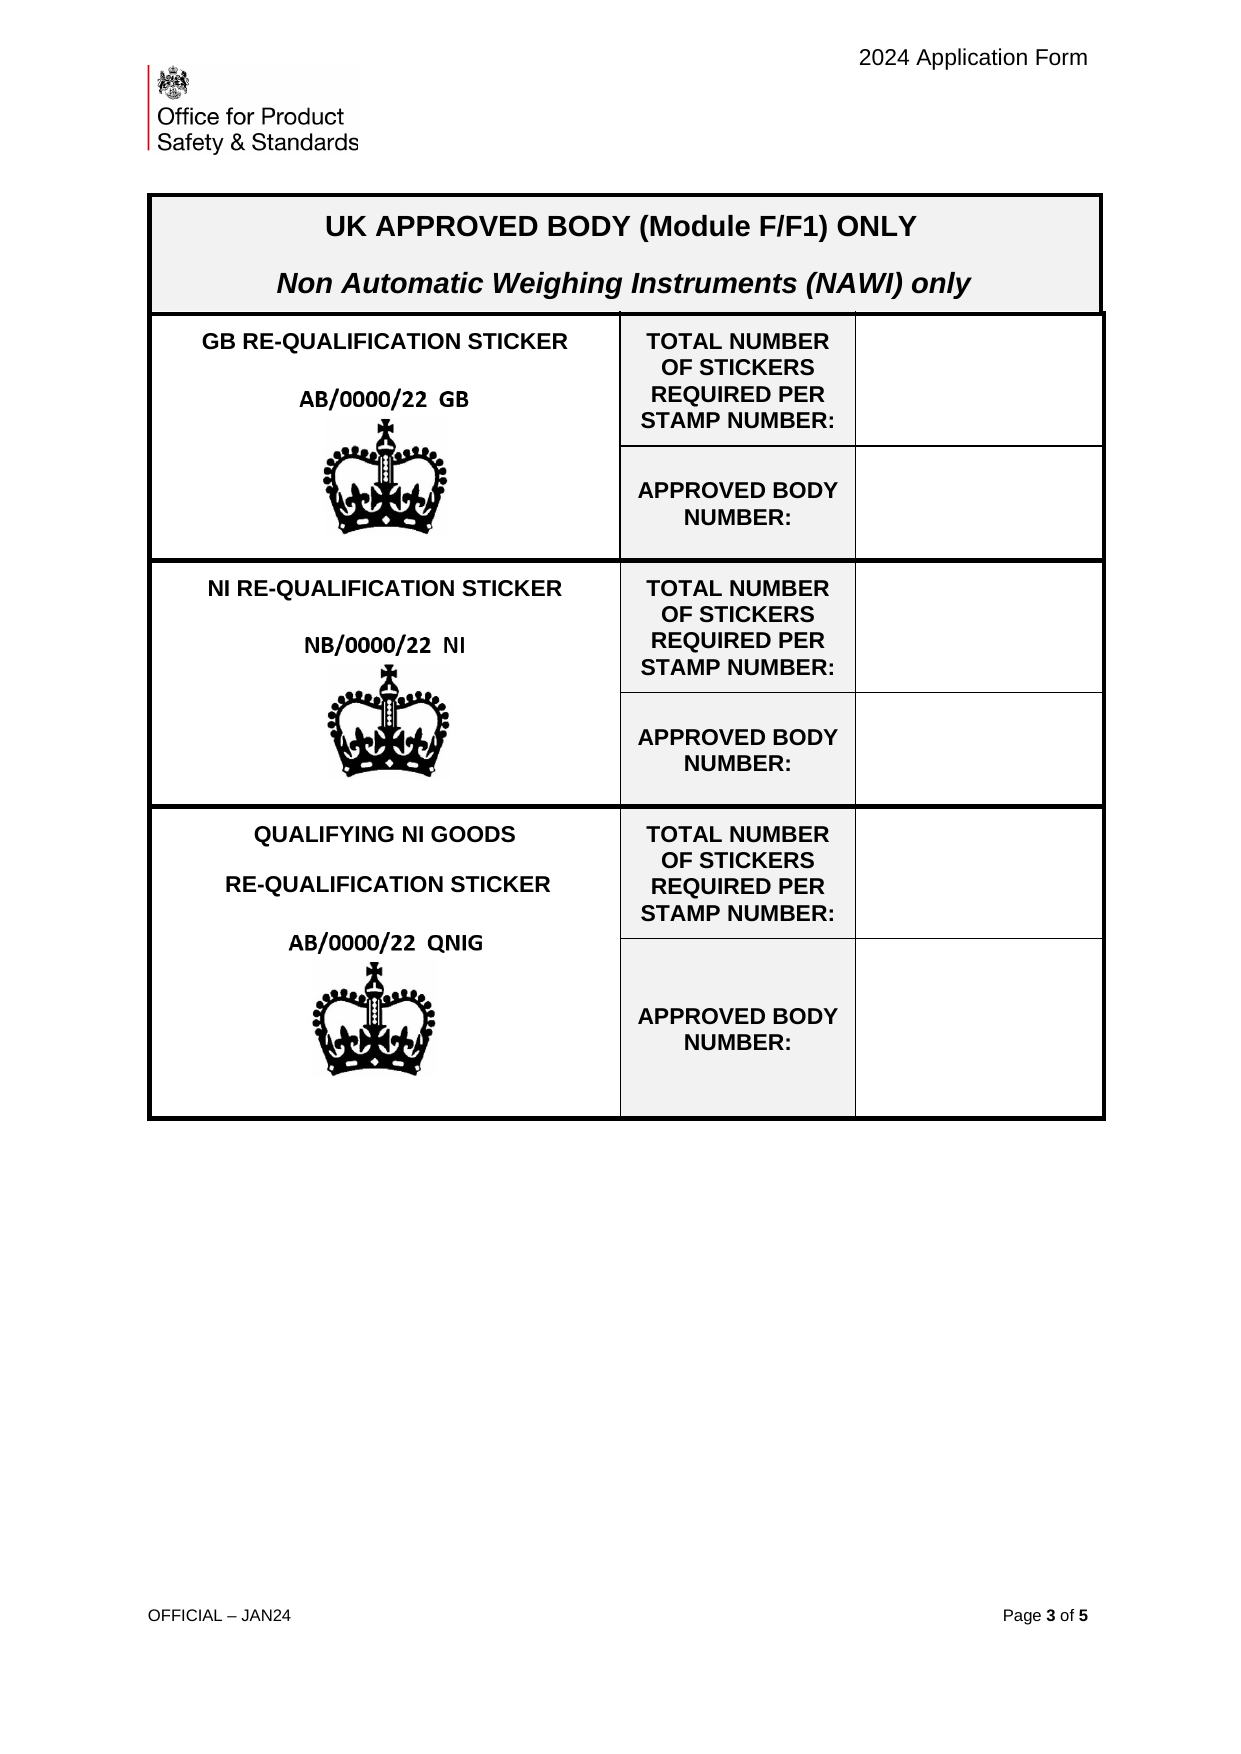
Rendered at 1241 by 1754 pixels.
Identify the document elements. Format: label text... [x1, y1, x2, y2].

table_cell [856, 563, 1102, 692]
table_header UK APPROVED BODY (Module F/F1) ONLY Non Automatic Weighing Instruments (NAWI) only [152, 197, 1099, 311]
table_cell [856, 316, 1102, 445]
table_cell QUALIFYING NI GOODS RE-QUALIFICATION STICKER [152, 809, 620, 1116]
table_cell TOTAL NUMBER OF STICKERS REQUIRED PER STAMP NUMBER: [621, 316, 855, 445]
table_cell APPROVED BODY NUMBER: [621, 693, 855, 804]
table_cell TOTAL NUMBER OF STICKERS REQUIRED PER STAMP NUMBER: [621, 563, 855, 692]
table_cell [856, 939, 1102, 1116]
table_cell APPROVED BODY NUMBER: [621, 939, 855, 1116]
table_cell GB RE-QUALIFICATION STICKER [152, 316, 619, 558]
table_cell TOTAL NUMBER OF STICKERS REQUIRED PER STAMP NUMBER: [621, 809, 855, 938]
table_cell [856, 693, 1102, 804]
table_cell [856, 809, 1102, 938]
table_cell APPROVED BODY NUMBER: [621, 447, 855, 558]
table_cell [856, 447, 1102, 558]
table_cell NI RE-QUALIFICATION STICKER [152, 563, 620, 804]
